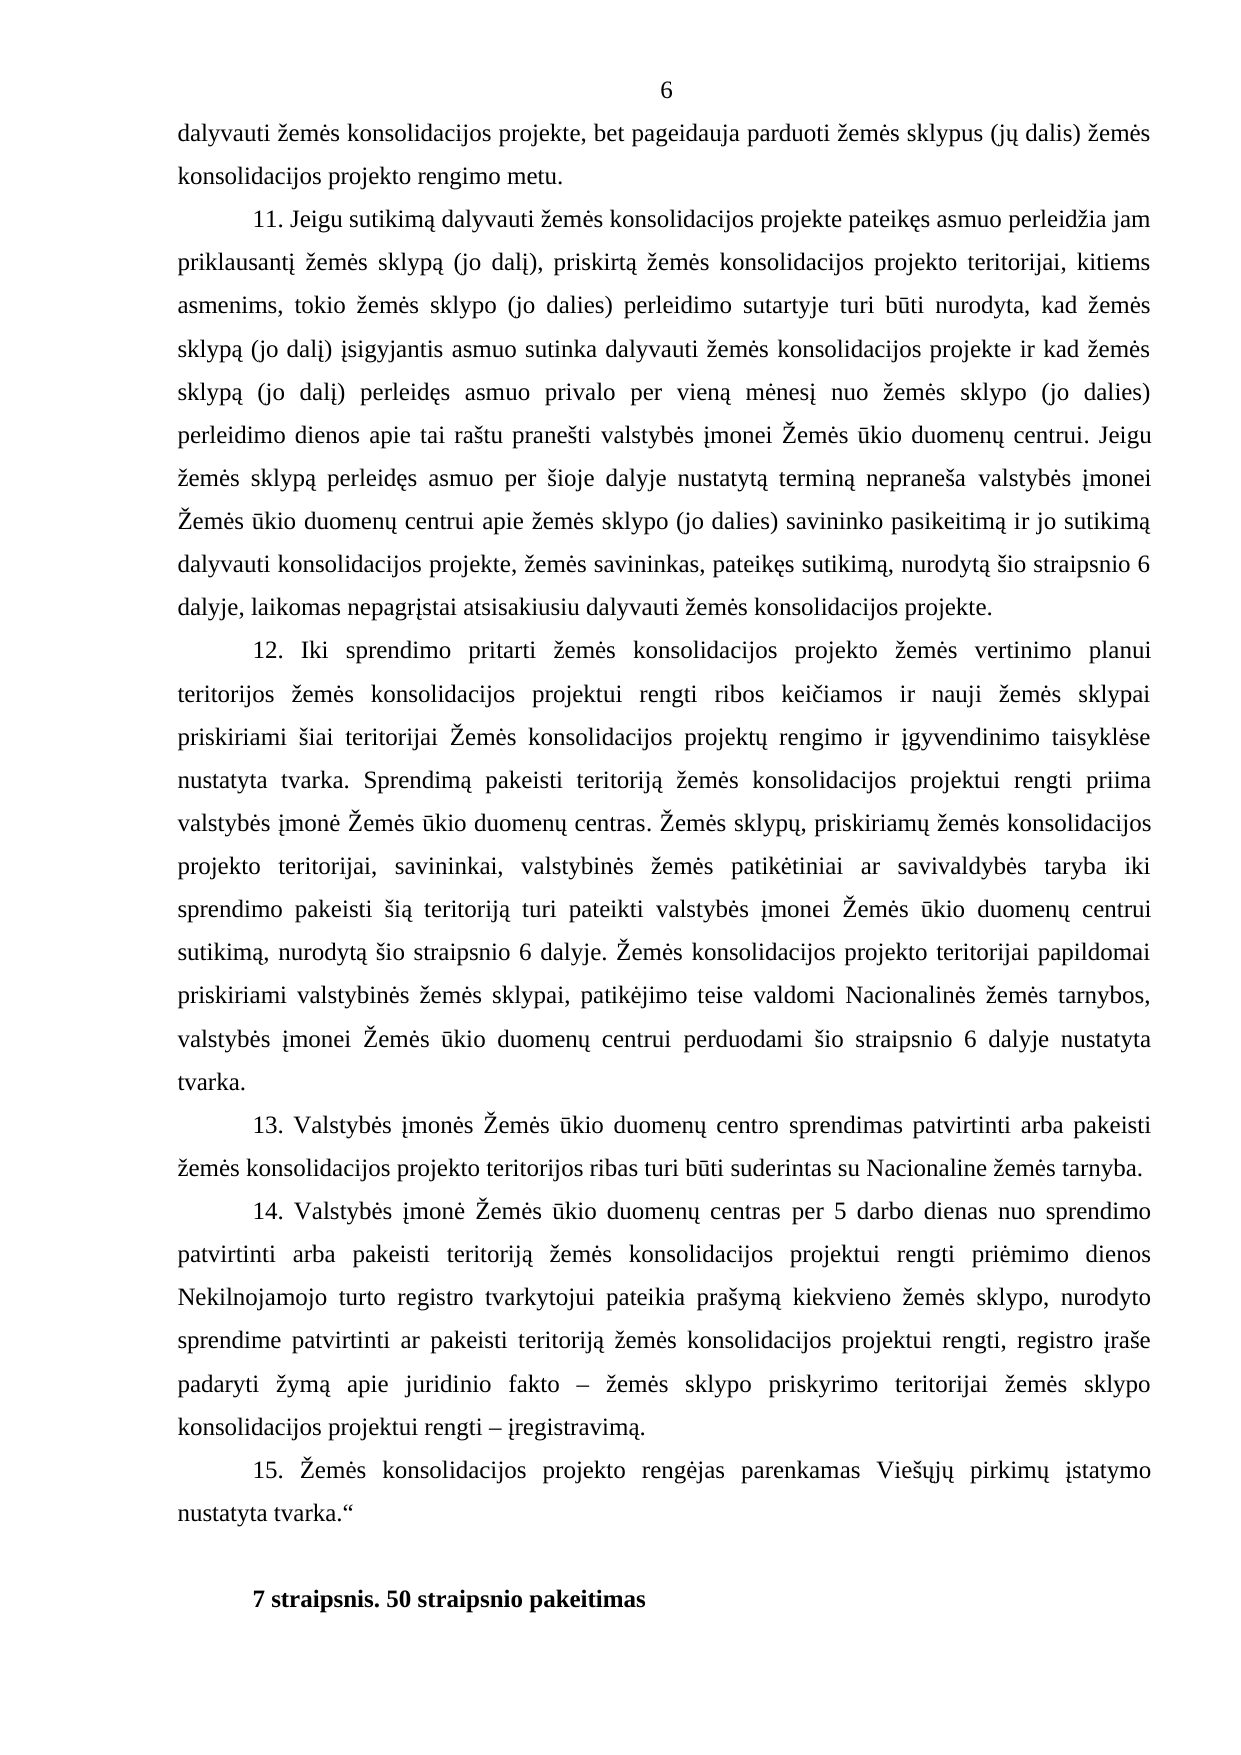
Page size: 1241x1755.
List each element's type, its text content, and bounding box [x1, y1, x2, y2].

text 7 straipsnis. 50 straipsnio pakeitimas [177, 1584, 1152, 1613]
text 12. Iki sprendimo pritarti žemės konsolidacijos projekto žemės vertinimo planui teritorijos žemės konsolidacijos projektui rengti ribos keičiamos ir nauji žemės sklypai priskiriami šiai teritorijai Žemės konsolidacijos projektų rengimo ir įgyvendinimo taisyklėse nustatyta tvarka. Sprendimą pakeisti teritoriją žemės konsolidacijos projektui rengti priima valstybės įmonė Žemės ūkio duomenų centras. Žemės sklypų, priskiriamų žemės konsolidacijos projekto teritorijai, savininkai, valstybinės žemės patikėtiniai ar savivaldybės taryba iki sprendimo pakeisti šią teritoriją turi pateikti valstybės įmonei Žemės ūkio duomenų centrui sutikimą, nurodytą šio straipsnio 6 dalyje. Žemės konsolidacijos projekto teritorijai papildomai priskiriami valstybinės žemės sklypai, patikėjimo teise valdomi Nacionalinės žemės tarnybos, valstybės įmonei Žemės ūkio duomenų centrui perduodami šio straipsnio 6 dalyje nustatyta tvarka. [177, 636, 1152, 1096]
text 15. Žemės konsolidacijos projekto rengėjas parenkamas Viešųjų pirkimų įstatymo nustatyta tvarka.“ [177, 1455, 1152, 1527]
text 13. Valstybės įmonės Žemės ūkio duomenų centro sprendimas patvirtinti arba pakeisti žemės konsolidacijos projekto teritorijos ribas turi būti suderintas su Nacionaline žemės tarnyba. [177, 1110, 1152, 1182]
text 11. Jeigu sutikimą dalyvauti žemės konsolidacijos projekte pateikęs asmuo perleidžia jam priklausantį žemės sklypą (jo dalį), priskirtą žemės konsolidacijos projekto teritorijai, kitiems asmenims, tokio žemės sklypo (jo dalies) perleidimo sutartyje turi būti nurodyta, kad žemės sklypą (jo dalį) įsigyjantis asmuo sutinka dalyvauti žemės konsolidacijos projekte ir kad žemės sklypą (jo dalį) perleidęs asmuo privalo per vieną mėnesį nuo žemės sklypo (jo dalies) perleidimo dienos apie tai raštu pranešti valstybės įmonei Žemės ūkio duomenų centrui. Jeigu žemės sklypą perleidęs asmuo per šioje dalyje nustatytą terminą nepraneša valstybės įmonei Žemės ūkio duomenų centrui apie žemės sklypo (jo dalies) savininko pasikeitimą ir jo sutikimą dalyvauti konsolidacijos projekte, žemės savininkas, pateikęs sutikimą, nurodytą šio straipsnio 6 dalyje, laikomas nepagrįstai atsisakiusiu dalyvauti žemės konsolidacijos projekte. [177, 204, 1152, 621]
text 14. Valstybės įmonė Žemės ūkio duomenų centras per 5 darbo dienas nuo sprendimo patvirtinti arba pakeisti teritoriją žemės konsolidacijos projektui rengti priėmimo dienos Nekilnojamojo turto registro tvarkytojui pateikia prašymą kiekvieno žemės sklypo, nurodyto sprendime patvirtinti ar pakeisti teritoriją žemės konsolidacijos projektui rengti, registro įraše padaryti žymą apie juridinio fakto – žemės sklypo priskyrimo teritorijai žemės sklypo konsolidacijos projektui rengti – įregistravimą. [177, 1196, 1152, 1441]
text dalyvauti žemės konsolidacijos projekte, bet pageidauja parduoti žemės sklypus (jų dalis) žemės konsolidacijos projekto rengimo metu. [177, 118, 1152, 190]
